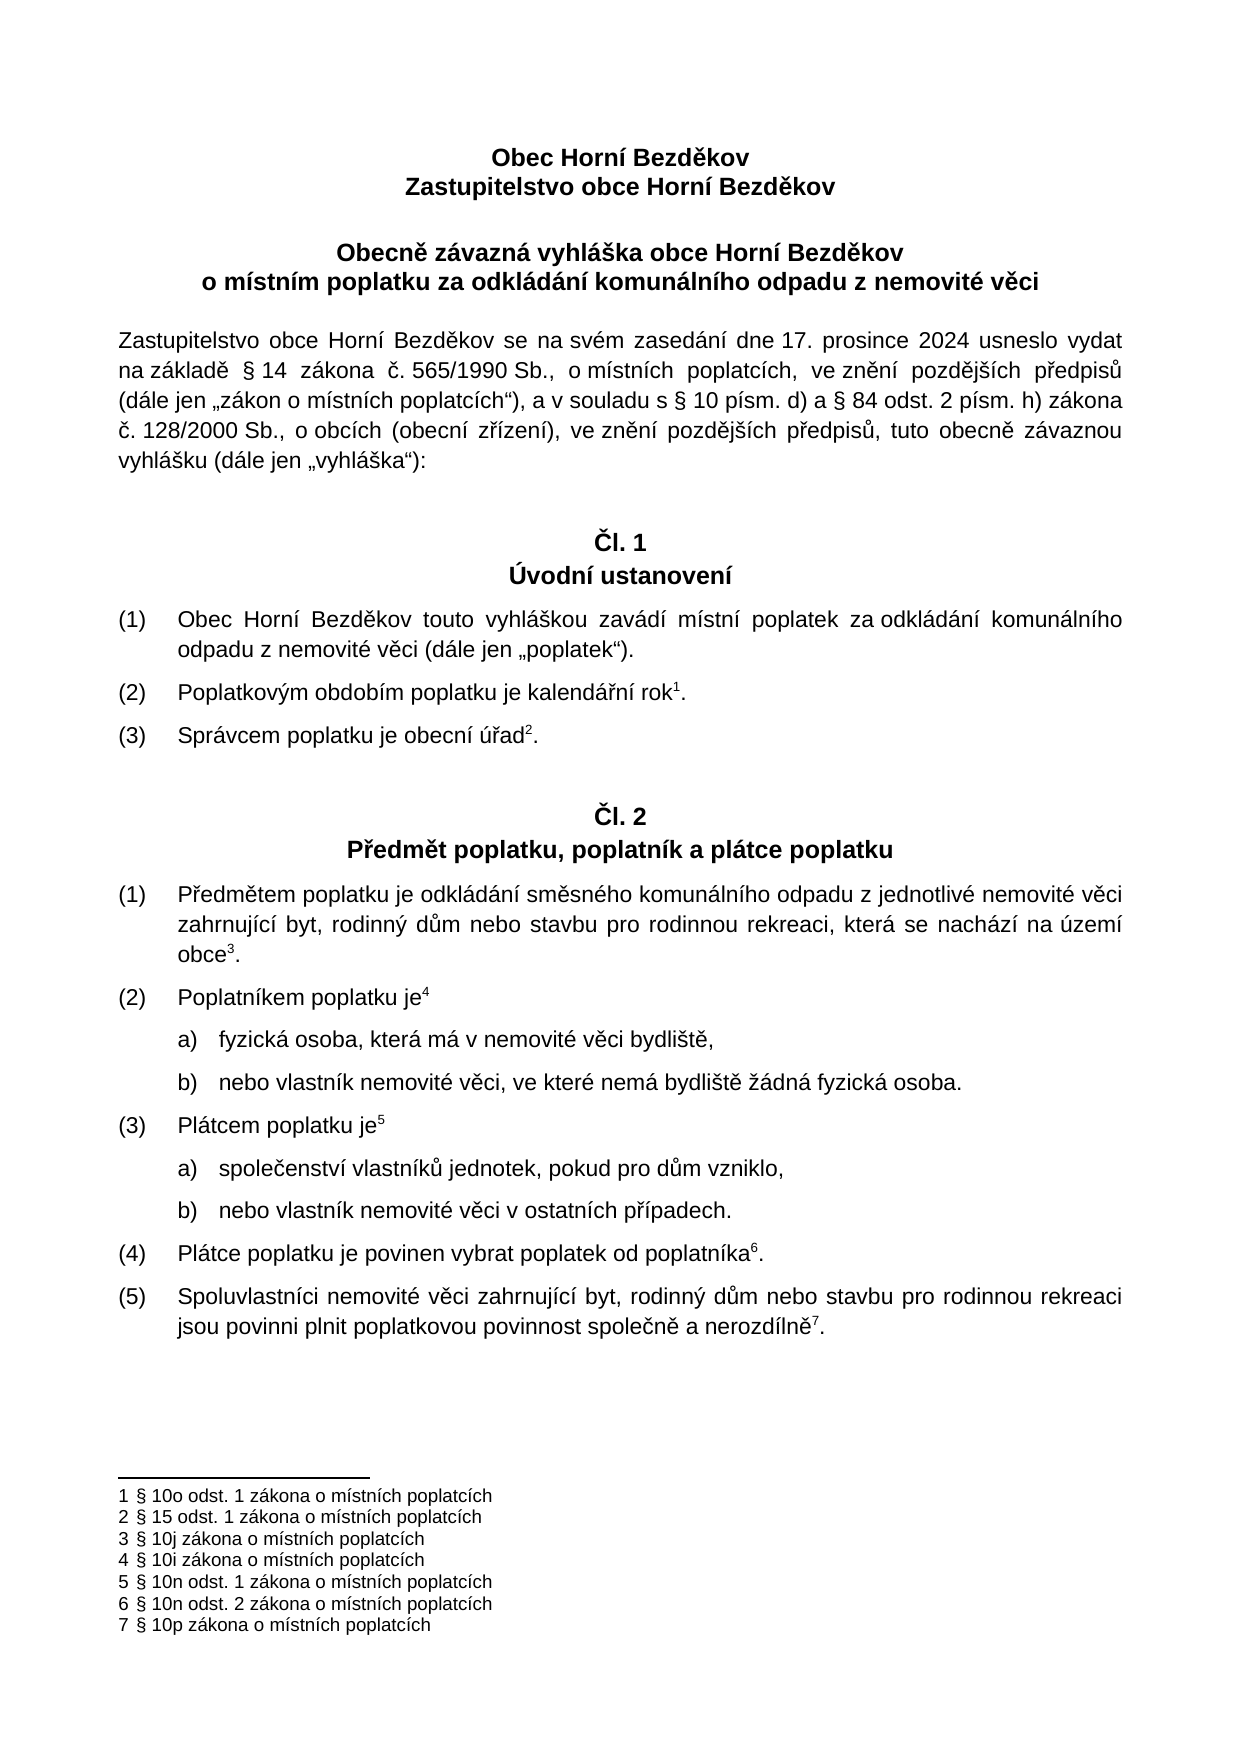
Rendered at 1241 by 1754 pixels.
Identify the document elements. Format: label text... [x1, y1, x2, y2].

list Spoluvlastníci nemovité věci zahrnující byt, rodinný dům nebo stavbu pro rodinnou rekreaci jsou povinni plnit poplatkovou povinnost společně a nerozdílně. [118, 1283, 1122, 1339]
list nebo vlastník nemovité věci, ve které nemá bydliště žádná fyzická osoba. [177, 1069, 1122, 1096]
list § 15 odst. 1 zákona o místních poplatcích [118, 1506, 1122, 1528]
list Plátcem poplatku je [118, 1112, 1122, 1138]
list nebo vlastník nemovité věci v ostatních případech. [177, 1197, 1122, 1224]
list § 10j zákona o místních poplatcích [118, 1528, 1122, 1549]
list § 10p zákona o místních poplatcích [118, 1614, 1122, 1635]
list Předmětem poplatku je odkládání směsného komunálního odpadu z jednotlivé nemovité věci zahrnující byt, rodinný dům nebo stavbu pro rodinnou rekreaci, která se nachází na území obce. [118, 881, 1122, 967]
list § 10o odst. 1 zákona o místních poplatcích [118, 1484, 1122, 1506]
text Zastupitelstvo obce Horní Bezděkov se na svém zasedání dne 17. prosince 2024 usneslo vydat na základě § 14 zákona č. 565/1990 Sb., o místních poplatcích, ve znění pozdějších předpisů (dále jen „zákon o místních poplatcích“), a v souladu s § 10 písm. d) a § 84 odst. 2 písm. h) zákona č. 128/2000 Sb., o obcích (obecní zřízení), ve znění pozdějších předpisů, tuto obecně závaznou vyhlášku (dále jen „vyhláška“): [118, 327, 1122, 474]
list Poplatkovým obdobím poplatku je kalendářní rok. [118, 679, 1122, 706]
list § 10i zákona o místních poplatcích [118, 1549, 1122, 1571]
list Obec Horní Bezděkov touto vyhláškou zavádí místní poplatek za odkládání komunálního odpadu z nemovité věci (dále jen „poplatek“). [118, 606, 1122, 663]
list fyzická osoba, která má v nemovité věci bydliště, [177, 1026, 1122, 1053]
list Poplatníkem poplatku je [118, 984, 1122, 1010]
title Obec Horní Bezděkov Zastupitelstvo obce Horní Bezděkov [118, 143, 1122, 201]
list § 10n odst. 2 zákona o místních poplatcích [118, 1592, 1122, 1614]
subtitle Čl. 1 Úvodní ustanovení [118, 528, 1122, 589]
subtitle Čl. 2 Předmět poplatku, poplatník a plátce poplatku [118, 802, 1122, 864]
list § 10n odst. 1 zákona o místních poplatcích [118, 1571, 1122, 1592]
list společenství vlastníků jednotek, pokud pro dům vzniklo, [177, 1154, 1122, 1181]
list Správcem poplatku je obecní úřad. [118, 722, 1122, 748]
subtitle Obecně závazná vyhláška obce Horní Bezděkov o místním poplatku za odkládání komunálního odpadu z nemovité věci [118, 238, 1122, 295]
list Plátce poplatku je povinen vybrat poplatek od poplatníka. [118, 1240, 1122, 1266]
